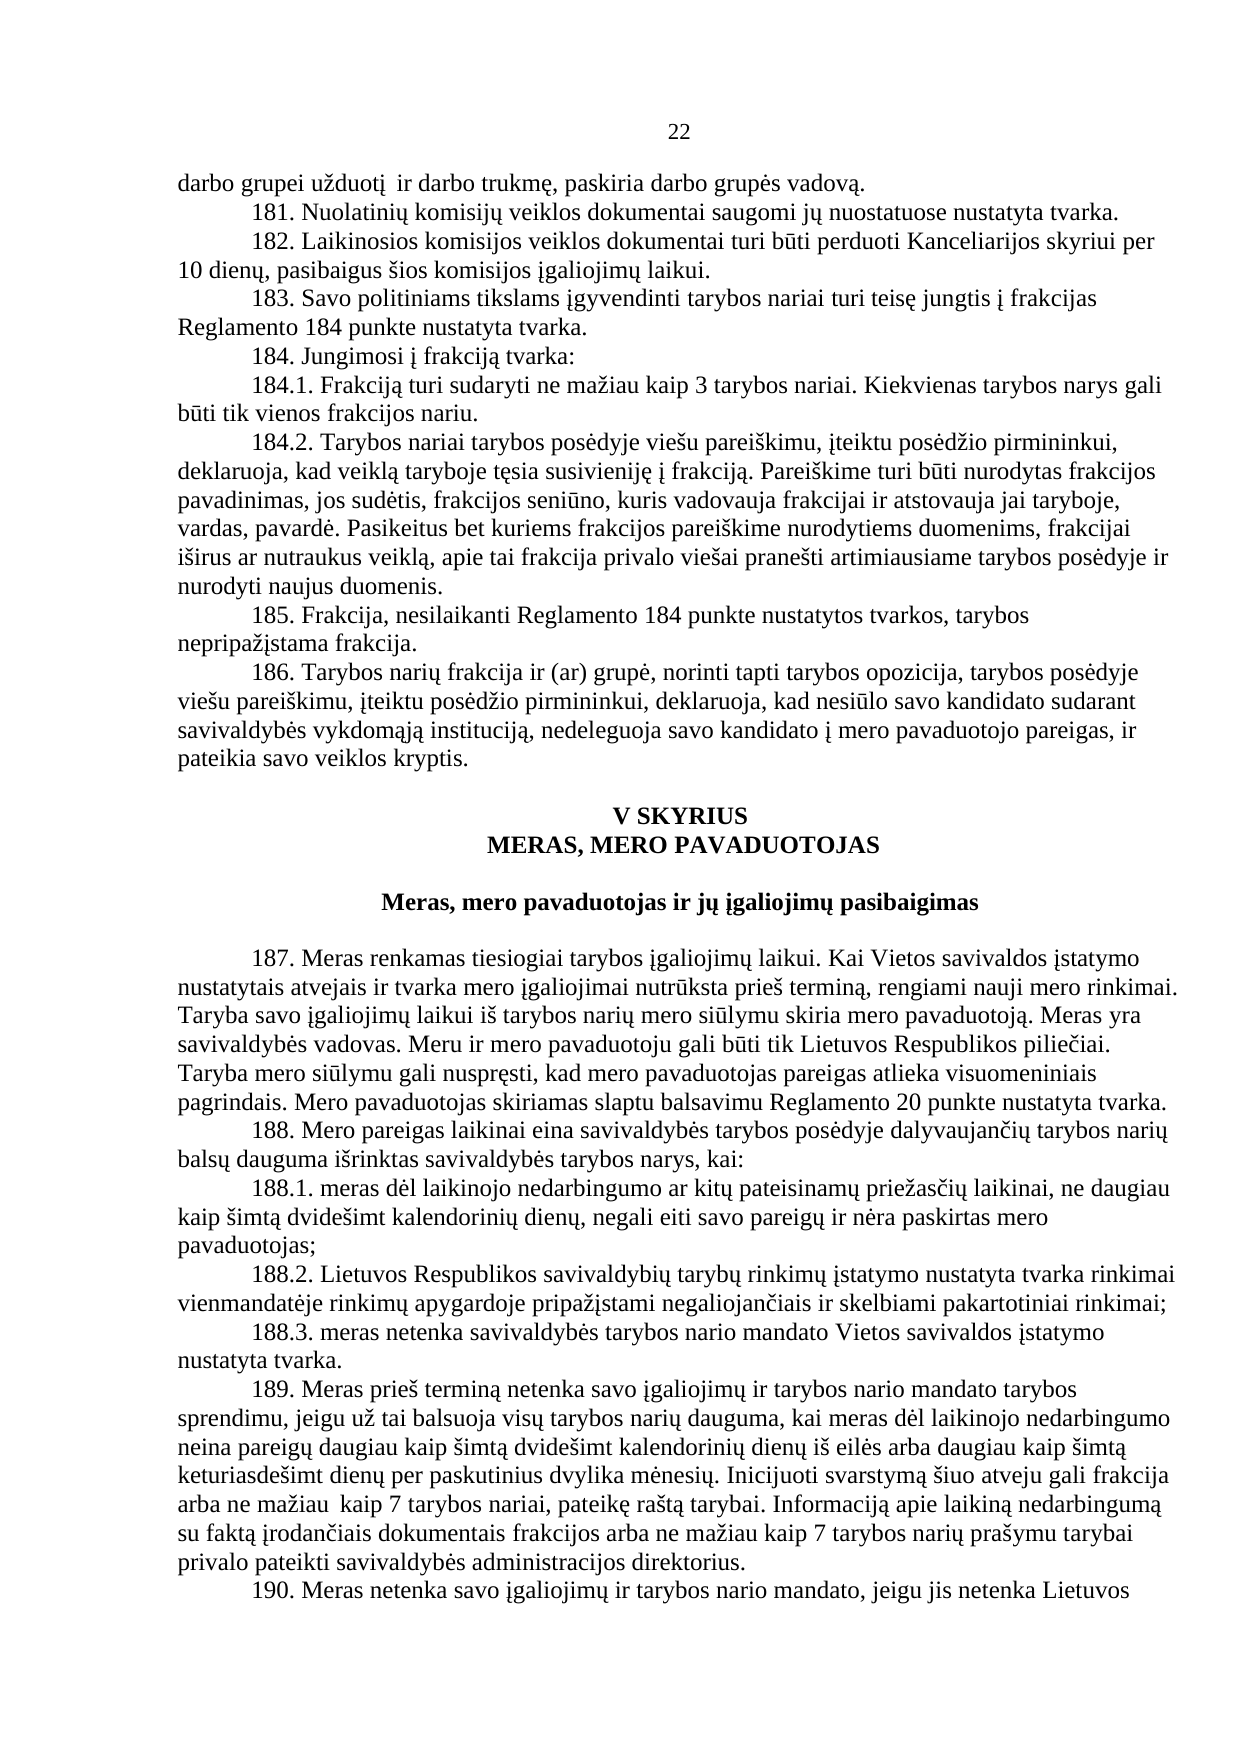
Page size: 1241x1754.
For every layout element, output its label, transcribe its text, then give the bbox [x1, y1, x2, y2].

text darbo grupei užduotį ir darbo trukmę, paskiria darbo grupės vadovą. [177, 168, 1183, 197]
text 188. Mero pareigas laikinai eina savivaldybės tarybos posėdyje dalyvaujančių tarybos narių balsų dauguma išrinktas savivaldybės tarybos narys, kai: [177, 1116, 1183, 1173]
text 187. Meras renkamas tiesiogiai tarybos įgaliojimų laikui. Kai Vietos savivaldos įstatymo nustatytais atvejais ir tvarka mero įgaliojimai nutrūksta prieš terminą, rengiami nauji mero rinkimai. Taryba savo įgaliojimų laikui iš tarybos narių mero siūlymu skiria mero pavaduotoją. Meras yra savivaldybės vadovas. Meru ir mero pavaduotoju gali būti tik Lietuvos Respublikos piliečiai. Taryba mero siūlymu gali nuspręsti, kad mero pavaduotojas pareigas atlieka visuomeniniais pagrindais. Mero pavaduotojas skiriamas slaptu balsavimu Reglamento 20 punkte nustatyta tvarka. [177, 943, 1183, 1116]
text 182. Laikinosios komisijos veiklos dokumentai turi būti perduoti Kanceliarijos skyriui per 10 dienų, pasibaigus šios komisijos įgaliojimų laikui. [177, 226, 1183, 283]
text 188.3. meras netenka savivaldybės tarybos nario mandato Vietos savivaldos įstatymo nustatyta tvarka. [177, 1317, 1183, 1374]
text 184. Jungimosi į frakciją tvarka: [177, 341, 1181, 370]
text Meras, mero pavaduotojas ir jų įgaliojimų pasibaigimas [177, 887, 1183, 916]
text 188.1. meras dėl laikinojo nedarbingumo ar kitų pateisinamų priežasčių laikinai, ne daugiau kaip šimtą dvidešimt kalendorinių dienų, negali eiti savo pareigų ir nėra paskirtas mero pavaduotojas; [177, 1173, 1183, 1259]
text V SKYRIUS [177, 801, 1183, 830]
text 184.1. Frakciją turi sudaryti ne mažiau kaip 3 tarybos nariai. Kiekvienas tarybos narys gali būti tik vienos frakcijos nariu. [177, 370, 1181, 427]
text 186. Tarybos narių frakcija ir (ar) grupė, norinti tapti tarybos opozicija, tarybos posėdyje viešu pareiškimu, įteiktu posėdžio pirmininkui, deklaruoja, kad nesiūlo savo kandidato sudarant savivaldybės vykdomąją instituciją, nedeleguoja savo kandidato į mero pavaduotojo pareigas, ir pateikia savo veiklos kryptis. [177, 657, 1181, 772]
text 190. Meras netenka savo įgaliojimų ir tarybos nario mandato, jeigu jis netenka Lietuvos [177, 1576, 1183, 1604]
text 185. Frakcija, nesilaikanti Reglamento 184 punkte nustatytos tvarkos, tarybos nepripažįstama frakcija. [177, 600, 1181, 657]
text 181. Nuolatinių komisijų veiklos dokumentai saugomi jų nuostatuose nustatyta tvarka. [177, 197, 1183, 226]
text 184.2. Tarybos nariai tarybos posėdyje viešu pareiškimu, įteiktu posėdžio pirmininkui, deklaruoja, kad veiklą taryboje tęsia susivieniję į frakciją. Pareiškime turi būti nurodytas frakcijos pavadinimas, jos sudėtis, frakcijos seniūno, kuris vadovauja frakcijai ir atstovauja jai taryboje, vardas, pavardė. Pasikeitus bet kuriems frakcijos pareiškime nurodytiems duomenims, frakcijai iširus ar nutraukus veiklą, apie tai frakcija privalo viešai pranešti artimiausiame tarybos posėdyje ir nurodyti naujus duomenis. [177, 427, 1181, 600]
text 183. Savo politiniams tikslams įgyvendinti tarybos nariai turi teisę jungtis į frakcijas Reglamento 184 punkte nustatyta tvarka. [177, 283, 1183, 341]
text 189. Meras prieš terminą netenka savo įgaliojimų ir tarybos nario mandato tarybos sprendimu, jeigu už tai balsuoja visų tarybos narių dauguma, kai meras dėl laikinojo nedarbingumo neina pareigų daugiau kaip šimtą dvidešimt kalendorinių dienų iš eilės arba daugiau kaip šimtą keturiasdešimt dienų per paskutinius dvylika mėnesių. Inicijuoti svarstymą šiuo atveju gali frakcija arba ne mažiau kaip 7 tarybos nariai, pateikę raštą tarybai. Informaciją apie laikiną nedarbingumą su faktą įrodančiais dokumentais frakcijos arba ne mažiau kaip 7 tarybos narių prašymu tarybai privalo pateikti savivaldybės administracijos direktorius. [177, 1374, 1183, 1576]
text MERAS, MERO PAVADUOTOJAS [177, 830, 1183, 858]
text 188.2. Lietuvos Respublikos savivaldybių tarybų rinkimų įstatymo nustatyta tvarka rinkimai vienmandatėje rinkimų apygardoje pripažįstami negaliojančiais ir skelbiami pakartotiniai rinkimai; [177, 1259, 1183, 1317]
